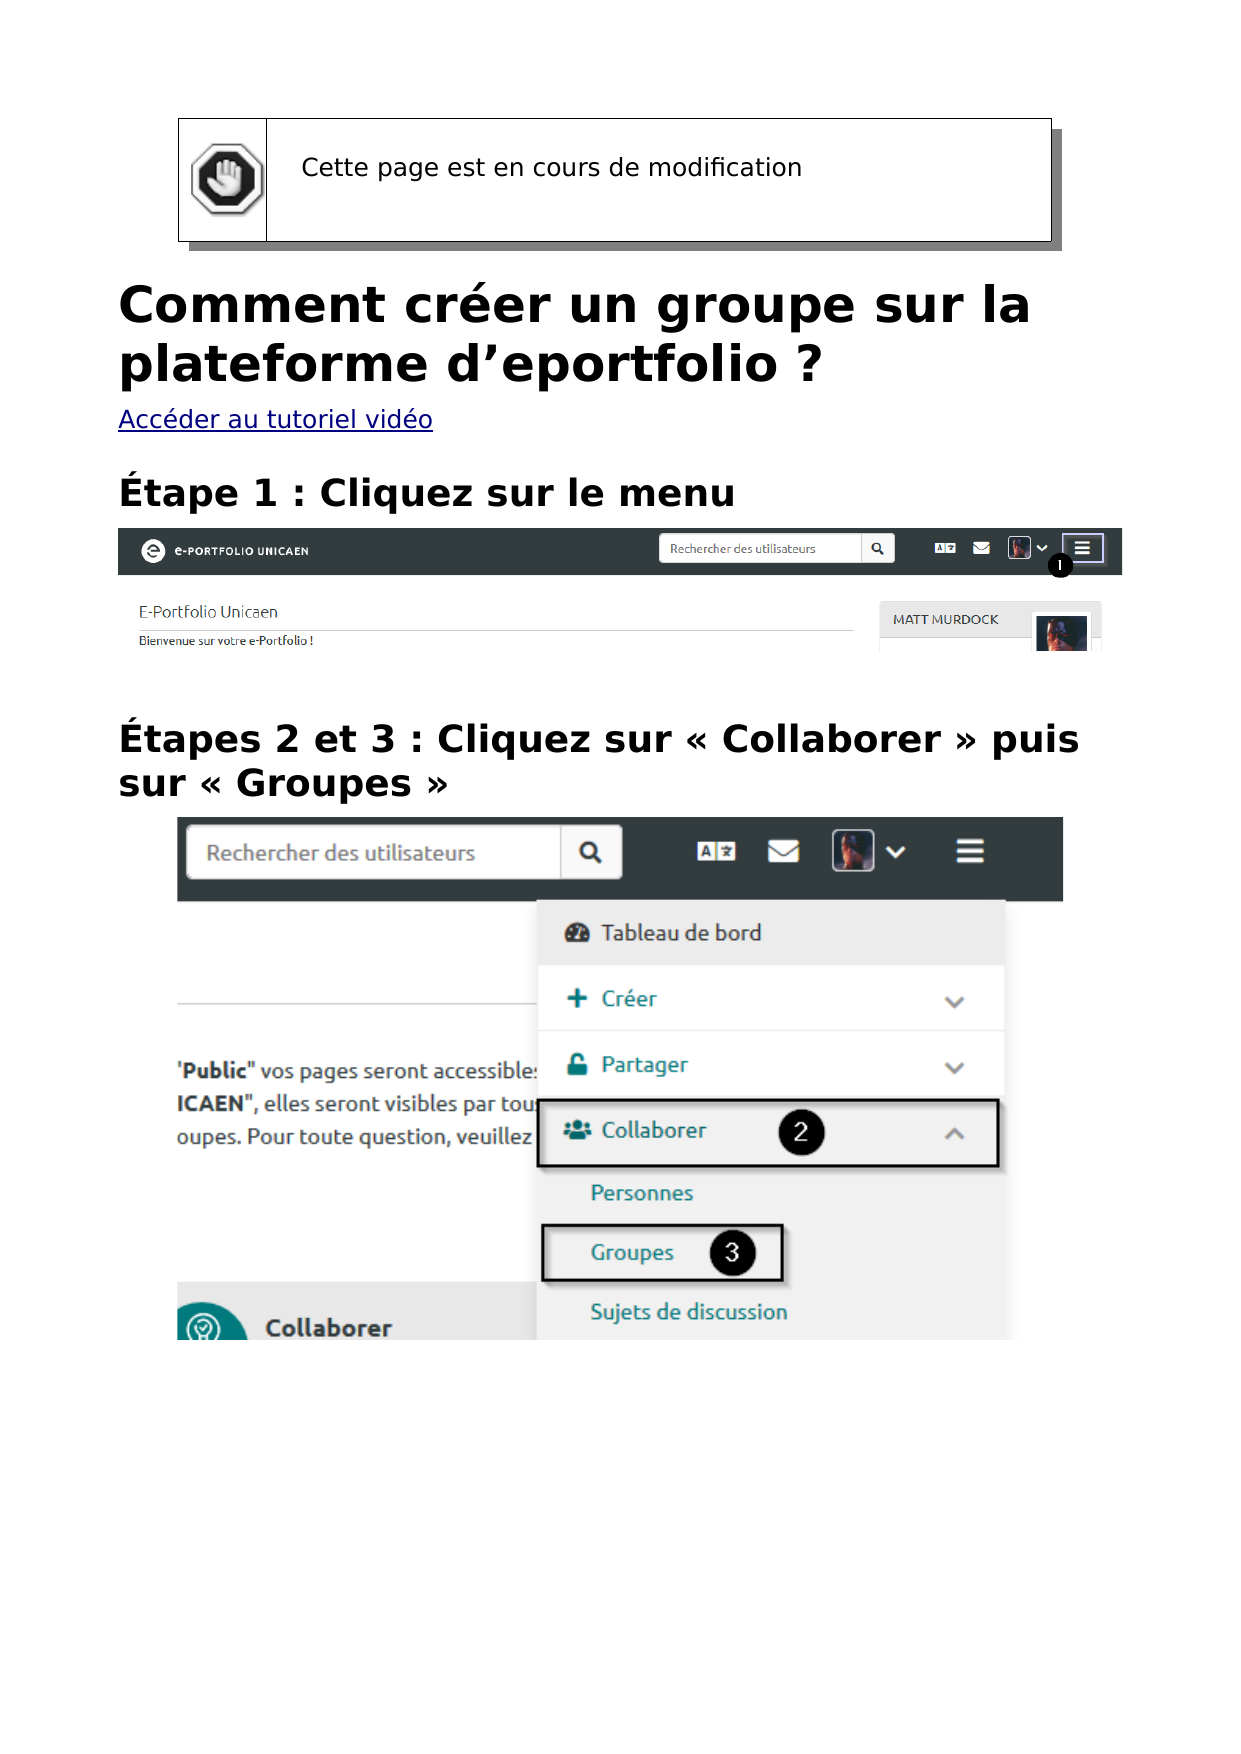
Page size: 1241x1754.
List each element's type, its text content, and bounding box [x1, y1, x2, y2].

subtitle Étape 1 : Cliquez sur le menu [118, 472, 1122, 516]
table_header [179, 119, 266, 241]
picture [118, 528, 1123, 651]
text Accéder au tutoriel vidéo [118, 405, 1122, 434]
picture [190, 141, 266, 217]
table_header Cette page est en cours de modification [267, 119, 1051, 241]
subtitle Comment créer un groupe sur la plateforme d’eportfolio ? [118, 276, 1122, 393]
picture [177, 817, 1064, 1340]
subtitle Étapes 2 et 3 : Cliquez sur « Collaborer » puis sur « Groupes » [118, 718, 1122, 805]
